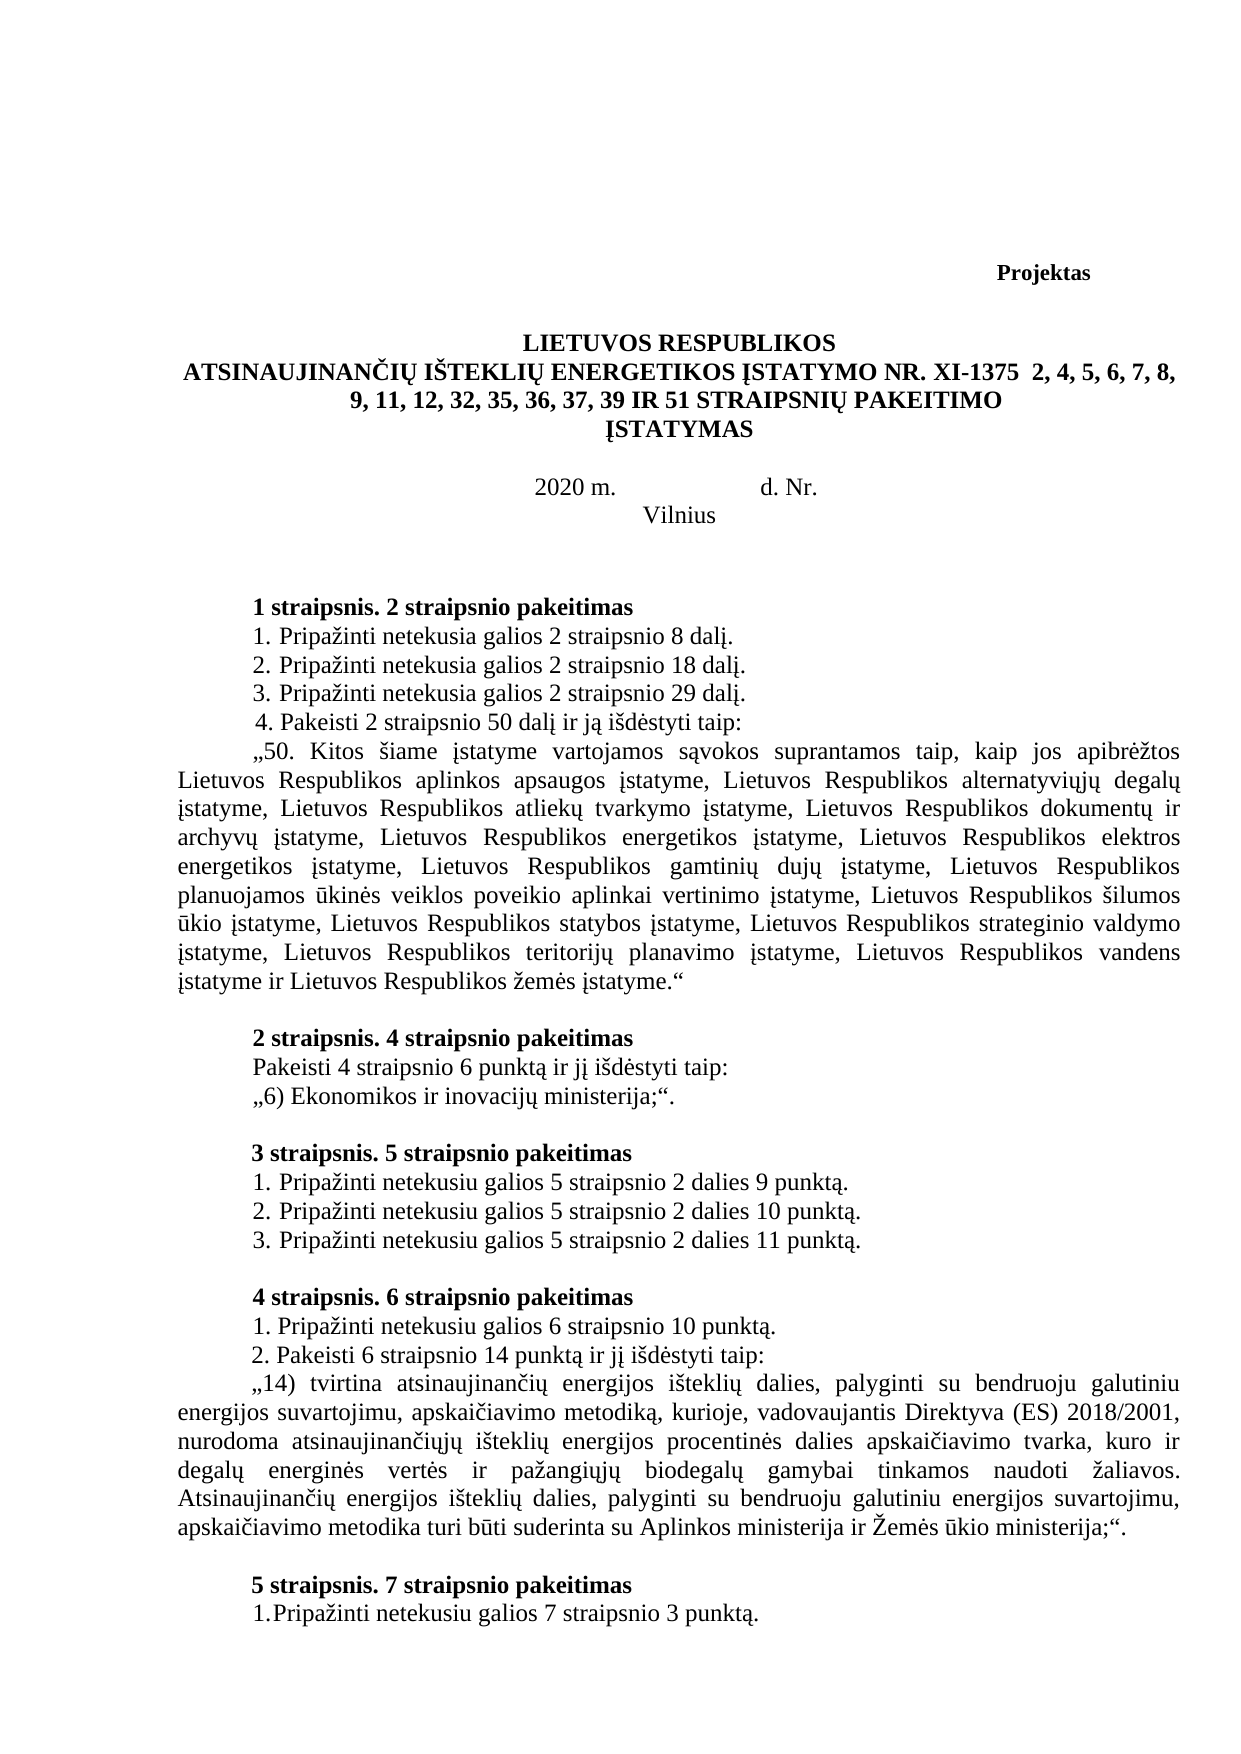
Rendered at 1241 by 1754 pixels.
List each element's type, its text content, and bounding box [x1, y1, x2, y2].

text 1. Pripažinti netekusiu galios 5 straipsnio 2 dalies 9 punktą. [252, 1167, 1181, 1196]
text 2020 m. d. Nr. [177, 472, 1181, 501]
text Projektas [177, 259, 1181, 285]
text ĮSTATYMAS [177, 414, 1181, 443]
text 3 straipsnis. 5 straipsnio pakeitimas [251, 1138, 1181, 1167]
text „6) Ekonomikos ir inovacijų ministerija;“. [177, 1081, 1181, 1110]
text Vilnius [177, 501, 1181, 529]
text 1 straipsnis. 2 straipsnio pakeitimas [177, 592, 1181, 621]
text 2. Pripažinti netekusiu galios 5 straipsnio 2 dalies 10 punktą. [252, 1196, 1181, 1225]
text „50. Kitos šiame įstatyme vartojamos sąvokos suprantamos taip, kaip jos apibrėžtos Lietuvos Respublikos aplinkos apsaugos įstatyme, Lietuvos Respublikos alternatyviųjų degalų įstatyme, Lietuvos Respublikos atliekų tvarkymo įstatyme, Lietuvos Respublikos dokumentų ir archyvų įstatyme, Lietuvos Respublikos energetikos įstatyme, Lietuvos Respublikos elektros energetikos įstatyme, Lietuvos Respublikos gamtinių dujų įstatyme, Lietuvos Respublikos planuojamos ūkinės veiklos poveikio aplinkai vertinimo įstatyme, Lietuvos Respublikos šilumos ūkio įstatyme, Lietuvos Respublikos statybos įstatyme, Lietuvos Respublikos strateginio valdymo įstatyme, Lietuvos Respublikos teritorijų planavimo įstatyme, Lietuvos Respublikos vandens įstatyme ir Lietuvos Respublikos žemės įstatyme.“ [177, 736, 1181, 995]
text „14) tvirtina atsinaujinančių energijos išteklių dalies, palyginti su bendruoju galutiniu energijos suvartojimu, apskaičiavimo metodiką, kurioje, vadovaujantis Direktyva (ES) 2018/2001, nurodoma atsinaujinančiųjų išteklių energijos procentinės dalies apskaičiavimo tvarka, kuro ir degalų energinės vertės ir pažangiųjų biodegalų gamybai tinkamos naudoti žaliavos. Atsinaujinančių energijos išteklių dalies, palyginti su bendruoju galutiniu energijos suvartojimu, apskaičiavimo metodika turi būti suderinta su Aplinkos ministerija ir Žemės ūkio ministerija;“. [177, 1368, 1181, 1541]
text 3. Pripažinti netekusia galios 2 straipsnio 29 dalį. [252, 678, 1181, 707]
text 1. Pripažinti netekusiu galios 6 straipsnio 10 punktą. [252, 1311, 1181, 1340]
text 2 straipsnis. 4 straipsnio pakeitimas [177, 1023, 1181, 1052]
text 4. Pakeisti 2 straipsnio 50 dalį ir ją išdėstyti taip: [177, 707, 1181, 736]
text Pakeisti 4 straipsnio 6 punktą ir jį išdėstyti taip: [177, 1052, 1181, 1081]
text 4 straipsnis. 6 straipsnio pakeitimas [252, 1282, 1181, 1311]
text 1. Pripažinti netekusiu galios 7 straipsnio 3 punktą. [252, 1598, 1181, 1627]
text 2. Pripažinti netekusia galios 2 straipsnio 18 dalį. [252, 650, 1181, 678]
text 3. Pripažinti netekusiu galios 5 straipsnio 2 dalies 11 punktą. [252, 1225, 1181, 1253]
text 5 straipsnis. 7 straipsnio pakeitimas [177, 1570, 1181, 1598]
text 1. Pripažinti netekusia galios 2 straipsnio 8 dalį. [252, 621, 1181, 650]
text LIETUVOS RESPUBLIKOS [177, 328, 1181, 357]
text ATSINAUJINANČIŲ IŠTEKLIŲ ENERGETIKOS ĮSTATYMO NR. XI-1375 2, 4, 5, 6, 7, 8, 9, 11, 12, 32, 35, 36, 37, 39 ir 51 STRAIPSNIŲ PAKEITIMO [177, 357, 1181, 414]
text 2. Pakeisti 6 straipsnio 14 punktą ir jį išdėstyti taip: [177, 1340, 1181, 1368]
